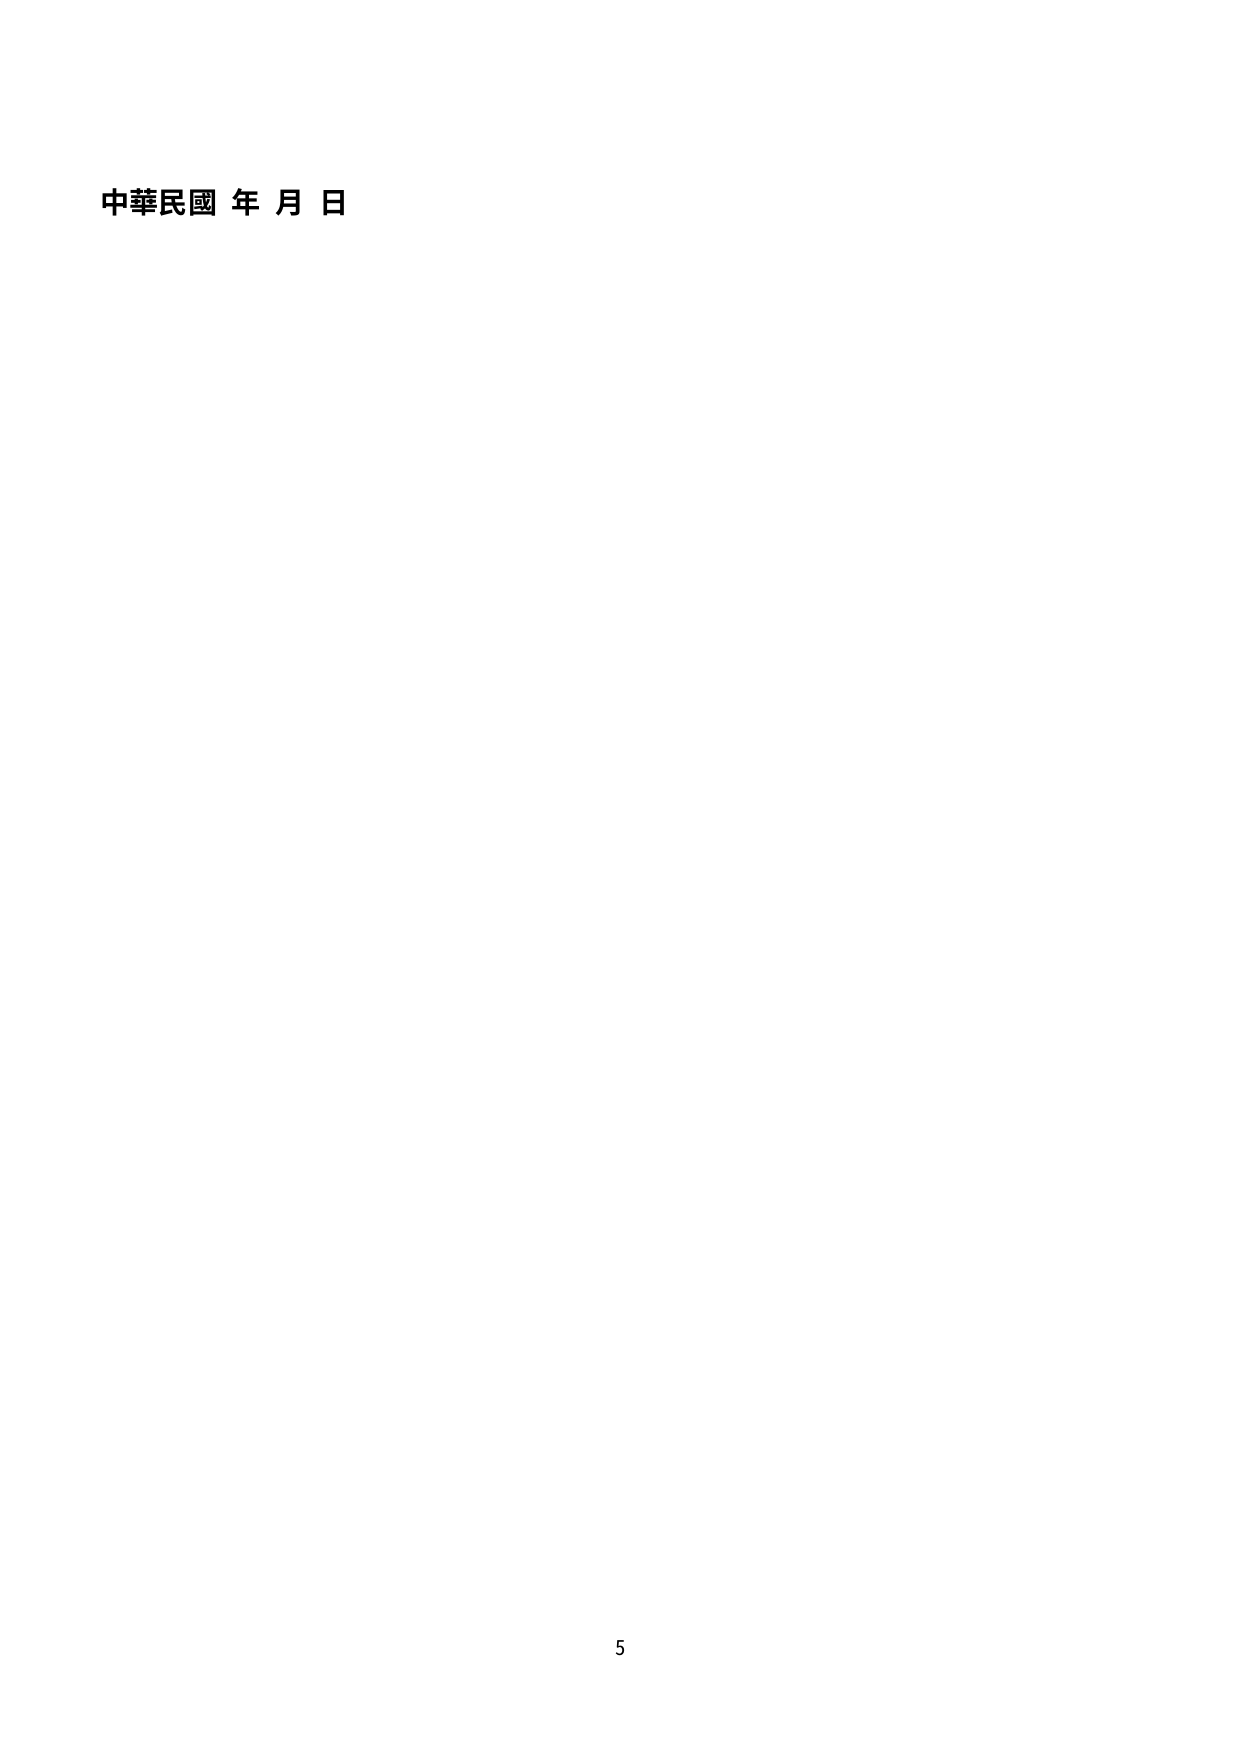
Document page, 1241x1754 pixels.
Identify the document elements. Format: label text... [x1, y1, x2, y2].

text 中華民國 年 月 日 [100, 179, 1140, 222]
